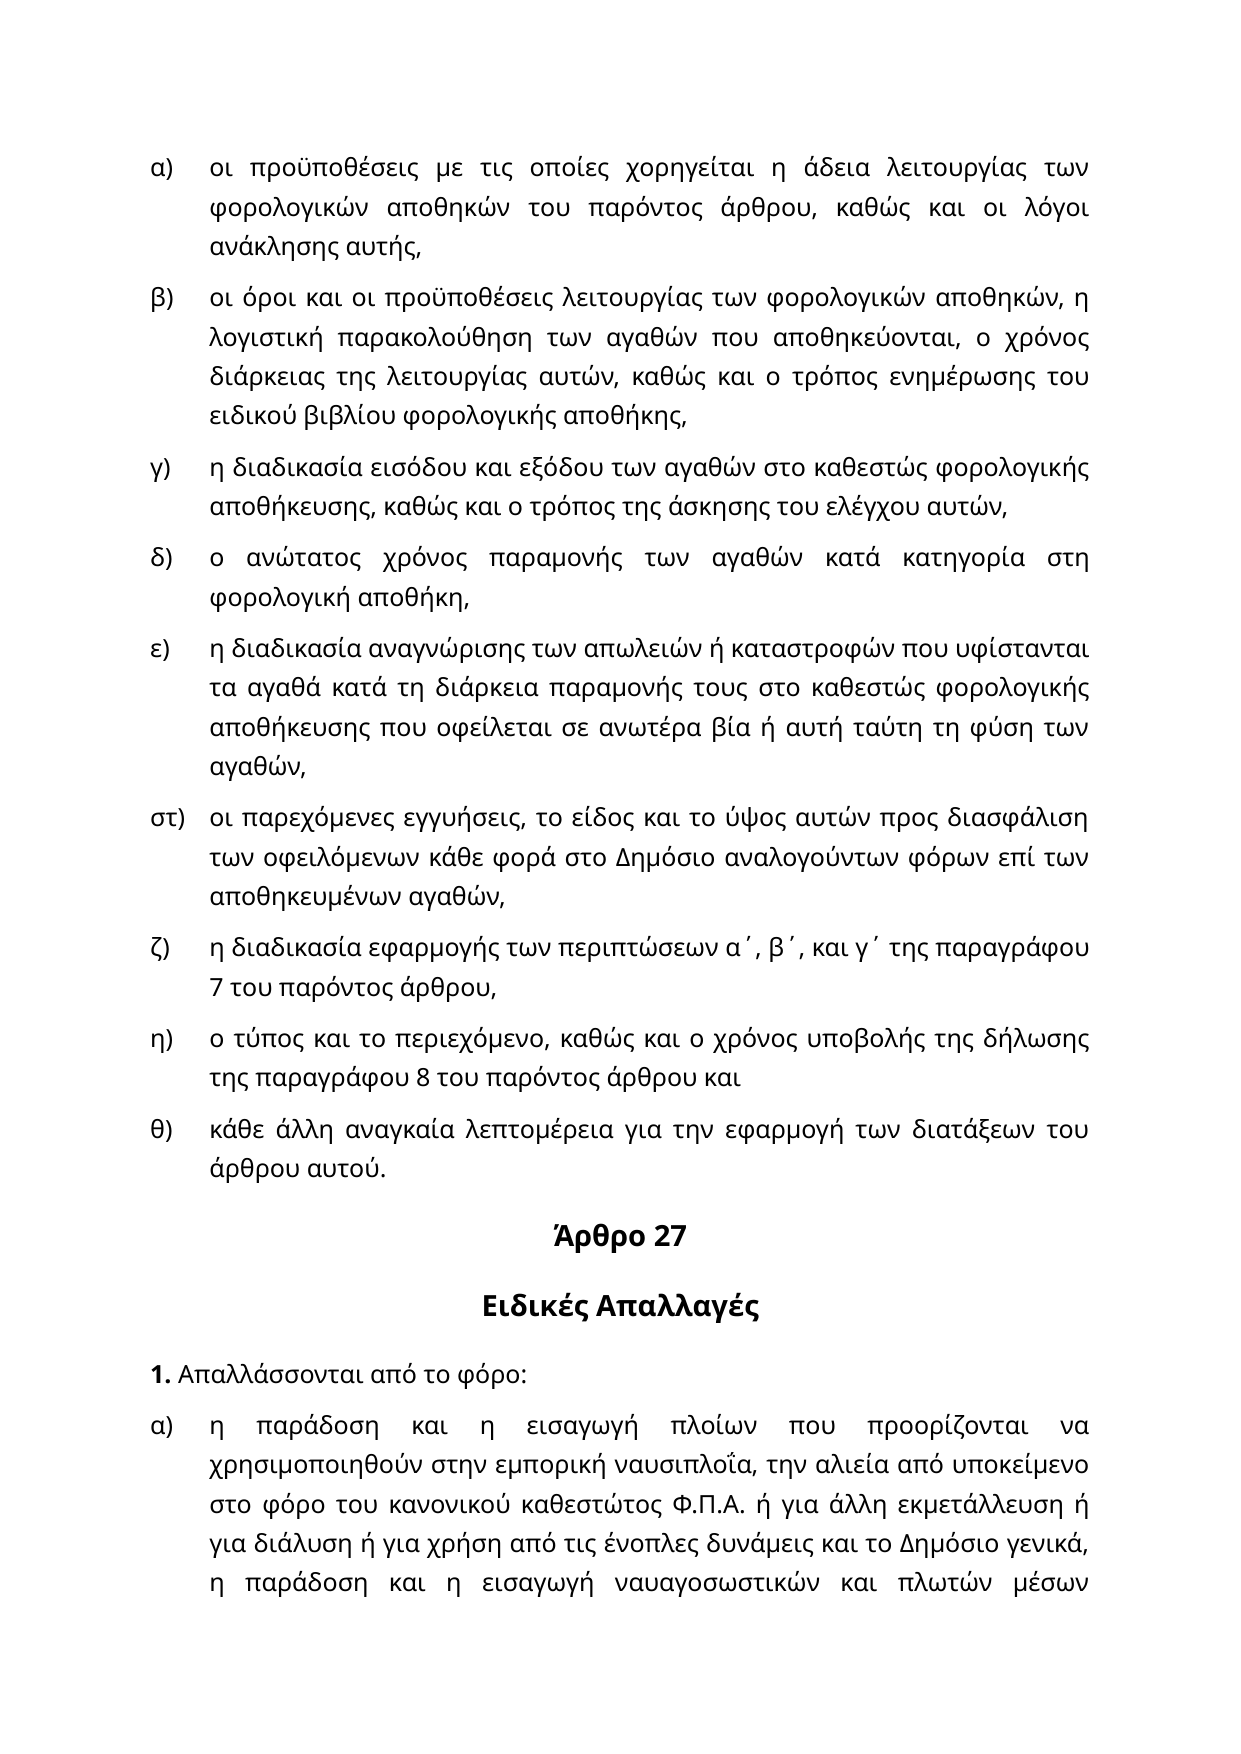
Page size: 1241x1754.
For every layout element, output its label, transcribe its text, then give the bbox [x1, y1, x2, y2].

list στ) οι παρεχόμενες εγγυήσεις, το είδος και το ύψος αυτών προς διασφάλιση των οφειλόμενων κάθε φορά στο Δημόσιο αναλογούντων φόρων επί των αποθηκευμένων αγαθών, [150, 800, 1090, 912]
subtitle Άρθρο 27 [150, 1215, 1090, 1255]
list γ) η διαδικασία εισόδου και εξόδου των αγαθών στο καθεστώς φορολογικής αποθήκευσης, καθώς και ο τρόπος της άσκησης του ελέγχου αυτών, [150, 449, 1090, 522]
list η) ο τύπος και το περιεχόμενο, καθώς και ο χρόνος υποβολής της δήλωσης της παραγράφου 8 του παρόντος άρθρου και [150, 1021, 1090, 1094]
subtitle Ειδικές Απαλλαγές [150, 1286, 1090, 1325]
list α) η παράδοση και η εισαγωγή πλοίων που προορίζονται να χρησιμοποιηθούν στην εμπορική ναυσιπλοΐα, την αλιεία από υποκείμενο στο φόρο του κανονικού καθεστώτος Φ.Π.Α. ή για άλλη εκμετάλλευση ή για διάλυση ή για χρήση από τις ένοπλες δυνάμεις και το Δημόσιο γενικά, η παράδοση και η εισαγωγή ναυαγοσωστικών και πλωτών μέσων [150, 1408, 1090, 1599]
list β) οι όροι και οι προϋποθέσεις λειτουργίας των φορολογικών αποθηκών, η λογιστική παρακολούθηση των αγαθών που αποθηκεύονται, ο χρόνος διάρκειας της λειτουργίας αυτών, καθώς και ο τρόπος ενημέρωσης του ειδικού βιβλίου φορολογικής αποθήκης, [150, 280, 1090, 432]
list α) οι προϋποθέσεις με τις οποίες χορηγείται η άδεια λειτουργίας των φορολογικών αποθηκών του παρόντος άρθρου, καθώς και οι λόγοι ανάκλησης αυτής, [150, 150, 1090, 262]
text 1. Απαλλάσσονται από το φόρο: [150, 1356, 1090, 1390]
list θ) κάθε άλλη αναγκαία λεπτομέρεια για την εφαρμογή των διατάξεων του άρθρου αυτού. [150, 1112, 1090, 1185]
list δ) ο ανώτατος χρόνος παραμονής των αγαθών κατά κατηγορία στη φορολογική αποθήκη, [150, 540, 1090, 613]
list ζ) η διαδικασία εφαρμογής των περιπτώσεων α΄, β΄, και γ΄ της παραγράφου 7 του παρόντος άρθρου, [150, 930, 1090, 1003]
list ε) η διαδικασία αναγνώρισης των απωλειών ή καταστροφών που υφίστανται τα αγαθά κατά τη διάρκεια παραμονής τους στο καθεστώς φορολογικής αποθήκευσης που οφείλεται σε ανωτέρα βία ή αυτή ταύτη τη φύση των αγαθών, [150, 631, 1090, 782]
